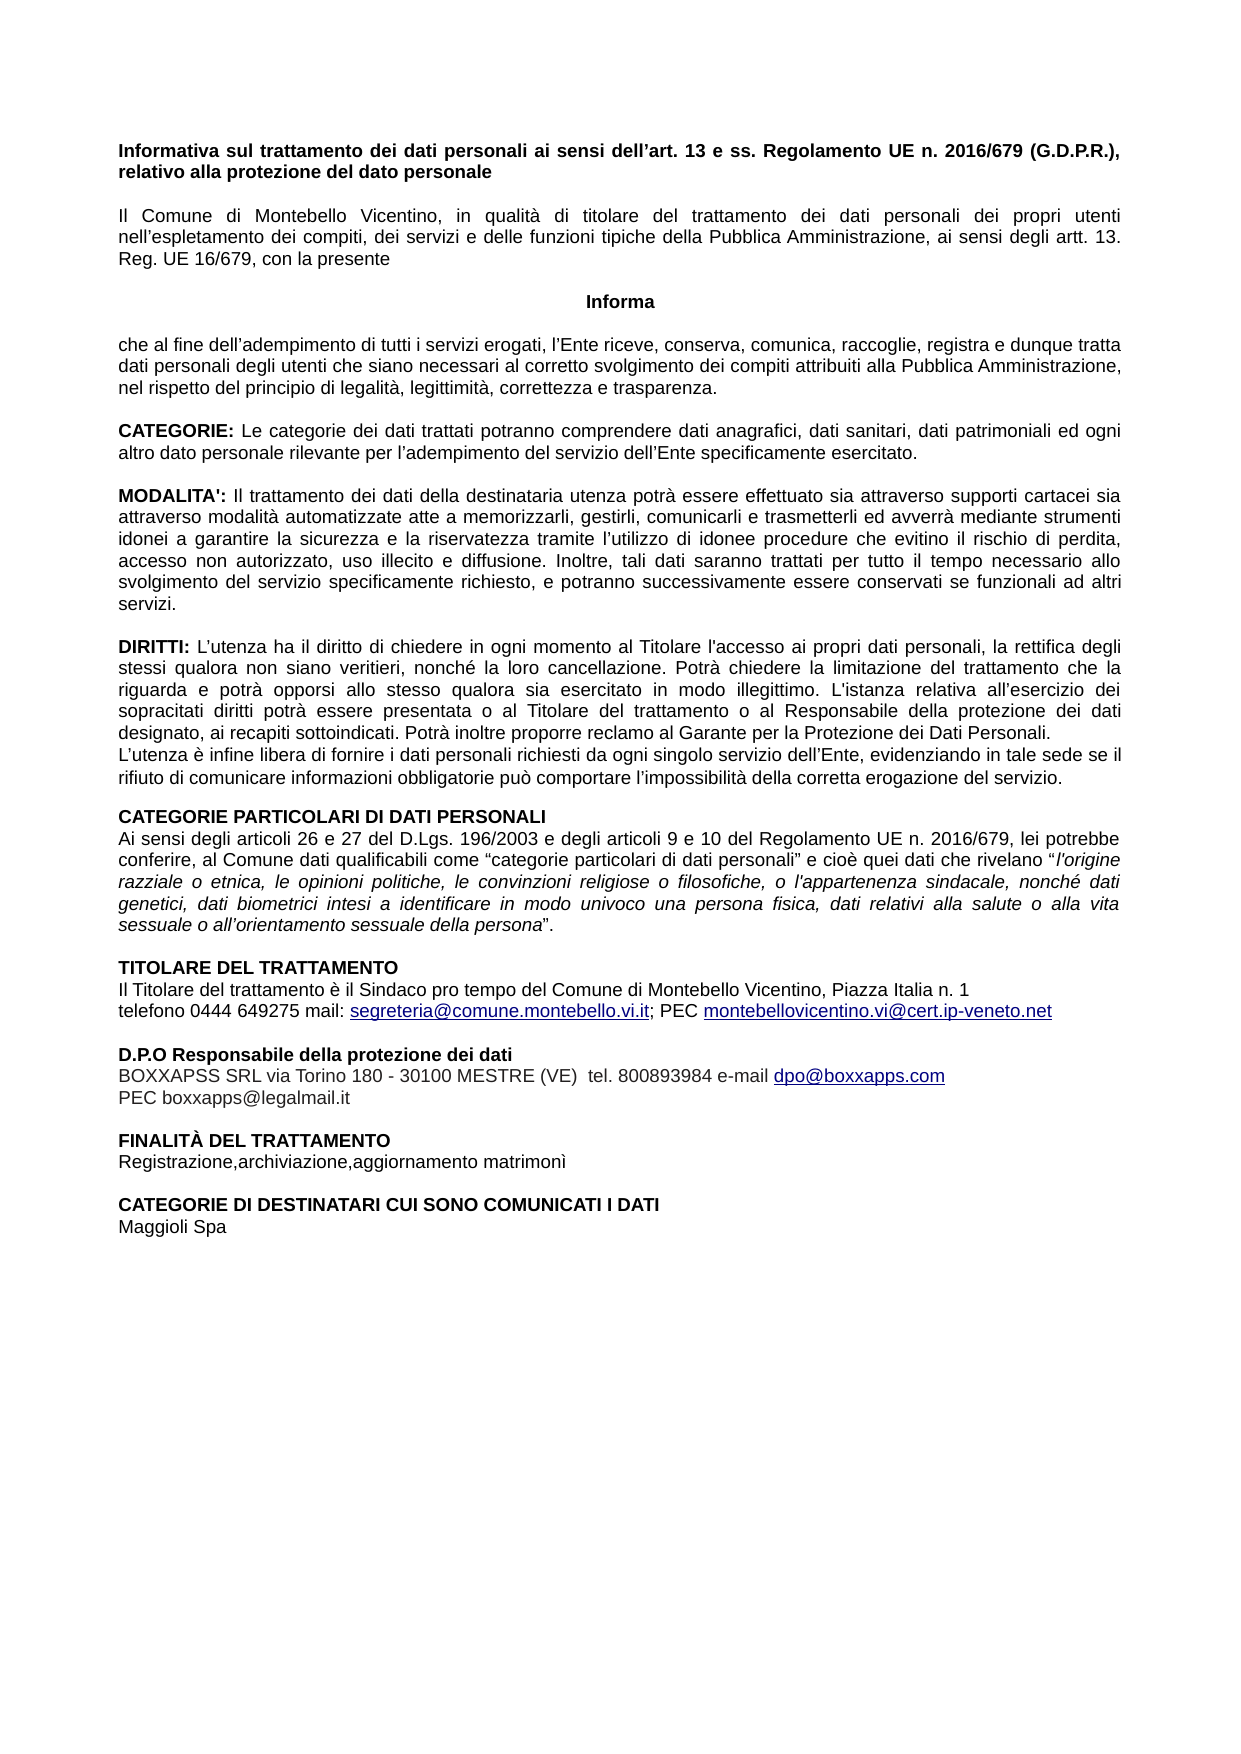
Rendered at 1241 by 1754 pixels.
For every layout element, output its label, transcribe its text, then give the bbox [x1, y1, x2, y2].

text PEC boxxapps@legalmail.it [118, 1086, 1122, 1108]
text BOXXAPSS SRL via Torino 180 - 30100 MESTRE (VE) tel. 800893984 e-mail dpo@boxxapps.com [118, 1065, 1122, 1086]
text L’utenza è infine libera di fornire i dati personali richiesti da ogni singolo servizio dell’Ente, evidenziando in tale sede se il rifiuto di comunicare informazioni obbligatorie può comportare l’impossibilità della corretta erogazione del servizio. [118, 743, 1122, 788]
text Ai sensi degli articoli 26 e 27 del D.Lgs. 196/2003 e degli articoli 9 e 10 del Regolamento UE n. 2016/679, lei potrebbe conferire, al Comune dati qualificabili come “categorie particolari di dati personali” e cioè quei dati che rivelano “l'origine razziale o etnica, le opinioni politiche, le convinzioni religiose o filosofiche, o l'appartenenza sindacale, nonché dati genetici, dati biometrici intesi a identificare in modo univoco una persona fisica, dati relativi alla salute o alla vita sessuale o all’orientamento sessuale della persona”. [118, 828, 1122, 936]
text FINALITÀ DEL TRATTAMENTO [118, 1129, 1122, 1151]
text telefono 0444 649275 mail: segreteria@comune.montebello.vi.it; PEC montebellovicentino.vi@cert.ip-veneto.net [118, 1000, 1122, 1022]
text Informativa sul trattamento dei dati personali ai sensi dell’art. 13 e ss. Regolamento UE n. 2016/679 (G.D.P.R.), relativo alla protezione del dato personale [118, 140, 1122, 183]
text Registrazione,archiviazione,aggiornamento matrimonì [118, 1151, 1122, 1173]
text CATEGORIE: Le categorie dei dati trattati potranno comprendere dati anagrafici, dati sanitari, dati patrimoniali ed ogni altro dato personale rilevante per l’adempimento del servizio dell’Ente specificamente esercitato. [118, 420, 1122, 463]
text DIRITTI: L’utenza ha il diritto di chiedere in ogni momento al Titolare l'accesso ai propri dati personali, la rettifica degli stessi qualora non siano veritieri, nonché la loro cancellazione. Potrà chiedere la limitazione del trattamento che la riguarda e potrà opporsi allo stesso qualora sia esercitato in modo illegittimo. L'istanza relativa all’esercizio dei sopracitati diritti potrà essere presentata o al Titolare del trattamento o al Responsabile della protezione dei dati designato, ai recapiti sottoindicati. Potrà inoltre proporre reclamo al Garante per la Protezione dei Dati Personali. [118, 636, 1122, 743]
text CATEGORIE DI DESTINATARI CUI SONO COMUNICATI I DATI [118, 1194, 1122, 1216]
text che al fine dell’adempimento di tutti i servizi erogati, l’Ente riceve, conserva, comunica, raccoglie, registra e dunque tratta dati personali degli utenti che siano necessari al corretto svolgimento dei compiti attribuiti alla Pubblica Amministrazione, nel rispetto del principio di legalità, legittimità, correttezza e trasparenza. [118, 334, 1122, 398]
text MODALITA': Il trattamento dei dati della destinataria utenza potrà essere effettuato sia attraverso supporti cartacei sia attraverso modalità automatizzate atte a memorizzarli, gestirli, comunicarli e trasmetterli ed avverrà mediante strumenti idonei a garantire la sicurezza e la riservatezza tramite l’utilizzo di idonee procedure che evitino il rischio di perdita, accesso non autorizzato, uso illecito e diffusione. Inoltre, tali dati saranno trattati per tutto il tempo necessario allo svolgimento del servizio specificamente richiesto, e potranno successivamente essere conservati se funzionali ad altri servizi. [118, 485, 1122, 614]
text Il Titolare del trattamento è il Sindaco pro tempo del Comune di Montebello Vicentino, Piazza Italia n. 1 [118, 979, 1122, 1000]
text TITOLARE DEL TRATTAMENTO [118, 957, 1122, 979]
text D.P.O Responsabile della protezione dei dati [118, 1043, 1122, 1065]
text Maggioli Spa [118, 1216, 1122, 1237]
text Informa [118, 291, 1122, 312]
text CATEGORIE PARTICOLARI DI DATI PERSONALI [118, 806, 1122, 828]
text Il Comune di Montebello Vicentino, in qualità di titolare del trattamento dei dati personali dei propri utenti nell’espletamento dei compiti, dei servizi e delle funzioni tipiche della Pubblica Amministrazione, ai sensi degli artt. 13. Reg. UE 16/679, con la presente [118, 204, 1122, 269]
